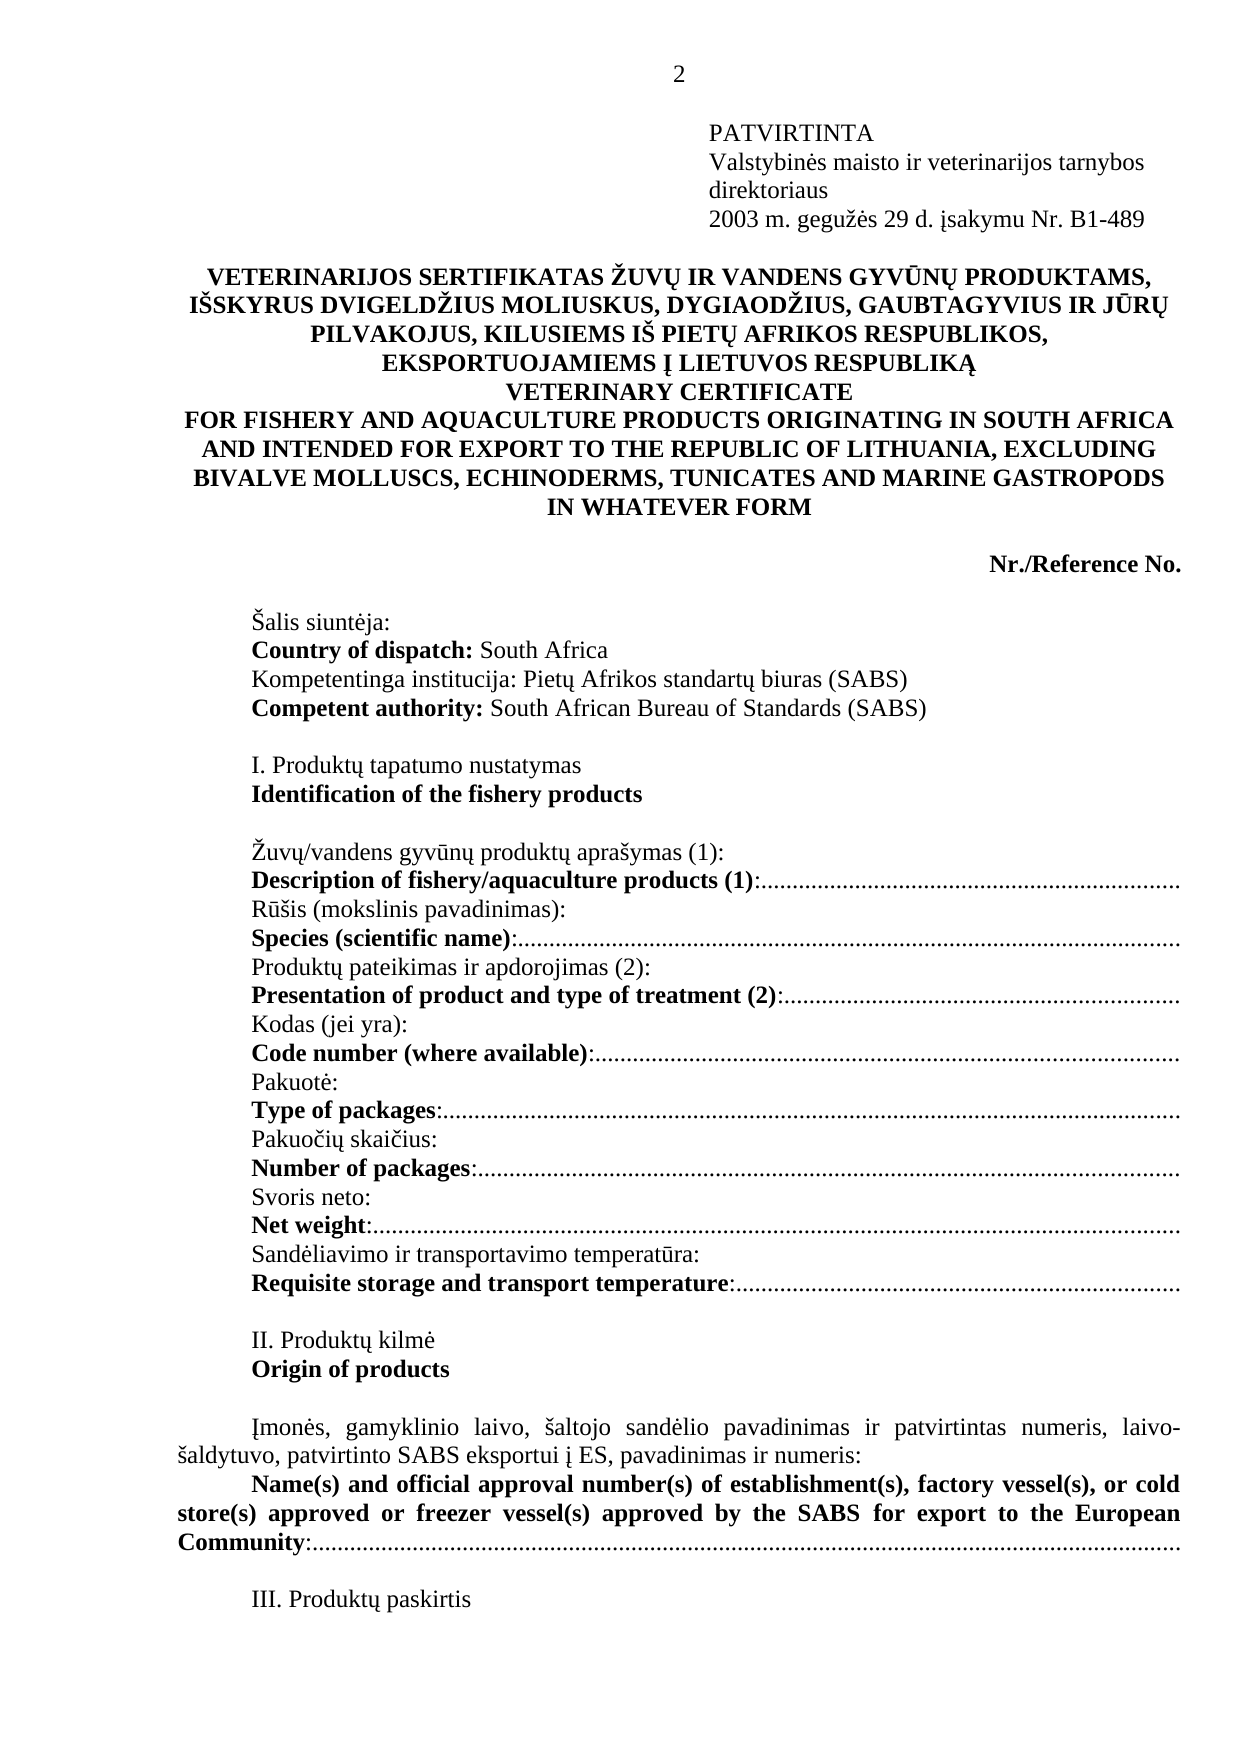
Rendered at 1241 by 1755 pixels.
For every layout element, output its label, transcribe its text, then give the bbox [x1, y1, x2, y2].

text Requisite storage and transport temperature: [177, 1268, 1181, 1297]
text Name(s) and official approval number(s) of establishment(s), factory vessel(s), or cold store(s) approved or freezer vessel(s) approved by the SABS for export to the European Community: [177, 1469, 1181, 1556]
text Identification of the fishery products [177, 779, 1181, 808]
text I. Produktų tapatumo nustatymas [177, 751, 1181, 779]
text Žuvų/vandens gyvūnų produktų aprašymas (1): [177, 837, 1181, 866]
text Valstybinės maisto ir veterinarijos tarnybos [177, 147, 1181, 176]
text II. Produktų kilmė [177, 1326, 1181, 1354]
text VETERINARY CERTIFICATE [177, 377, 1181, 406]
text 2003 m. gegužės 29 d. įsakymu Nr. B1-489 [177, 204, 1181, 233]
text Number of packages: [177, 1153, 1181, 1182]
text III. Produktų paskirtis [177, 1584, 1181, 1613]
text Nr./Reference No. [177, 549, 1181, 578]
text Pakuotė: [177, 1067, 1181, 1096]
text direktoriaus [177, 176, 1181, 204]
text Code number (where available): [177, 1038, 1181, 1067]
text Įmonės, gamyklinio laivo, šaltojo sandėlio pavadinimas ir patvirtintas numeris, laivo-šaldytuvo, patvirtinto SABS eksportui į ES, pavadinimas ir numeris: [177, 1412, 1181, 1469]
text Species (scientific name): [177, 923, 1181, 952]
text Net weight: [177, 1211, 1181, 1239]
text Svoris neto: [177, 1182, 1181, 1211]
text Šalis siuntėja: [177, 607, 1181, 636]
text VETERINARIJOS SERTIFIKATAS ŽUVŲ IR VANDENS GYVŪNŲ PRODUKTAMS, IŠSKYRUS dvigeldžius moliuskus, DYGIAODŽIUS, GAUBTAGYVIUS IR JŪRŲ PILVAKOJUS, KILUSIEMS IŠ PIETŲ AFRIKOS RESPUBLIKOS, EKSPORTUOJAMIEMS Į LIETUVOS RESPUBLIKĄ [177, 262, 1181, 377]
text Presentation of product and type of treatment (2): [177, 981, 1181, 1009]
text PATVIRTINTA [177, 118, 1181, 147]
text Origin of products [177, 1354, 1181, 1383]
text Produktų pateikimas ir apdorojimas (2): [177, 952, 1181, 981]
text Rūšis (mokslinis pavadinimas): [177, 894, 1181, 923]
text Pakuočių skaičius: [177, 1124, 1181, 1153]
text Country of dispatch: South Africa [177, 636, 1181, 664]
text Competent authority: South African Bureau of Standards (SABS) [177, 693, 1181, 722]
text Kodas (jei yra): [177, 1009, 1181, 1038]
text Description of fishery/aquaculture products (1): [177, 866, 1181, 894]
text for fishery AND AQUACULTURE products originating in sOUTH aFRICA and intended for export to the REPUBLIC OF LITHUANIA, excluding BIVALVE MOLLUSCS, echinoderms, tunicates and marine gastropods in whatever form [177, 406, 1181, 521]
text Kompetentinga institucija: Pietų Afrikos standartų biuras (SABS) [177, 664, 1181, 693]
text Sandėliavimo ir transportavimo temperatūra: [177, 1239, 1181, 1268]
text Type of packages: [177, 1096, 1181, 1124]
